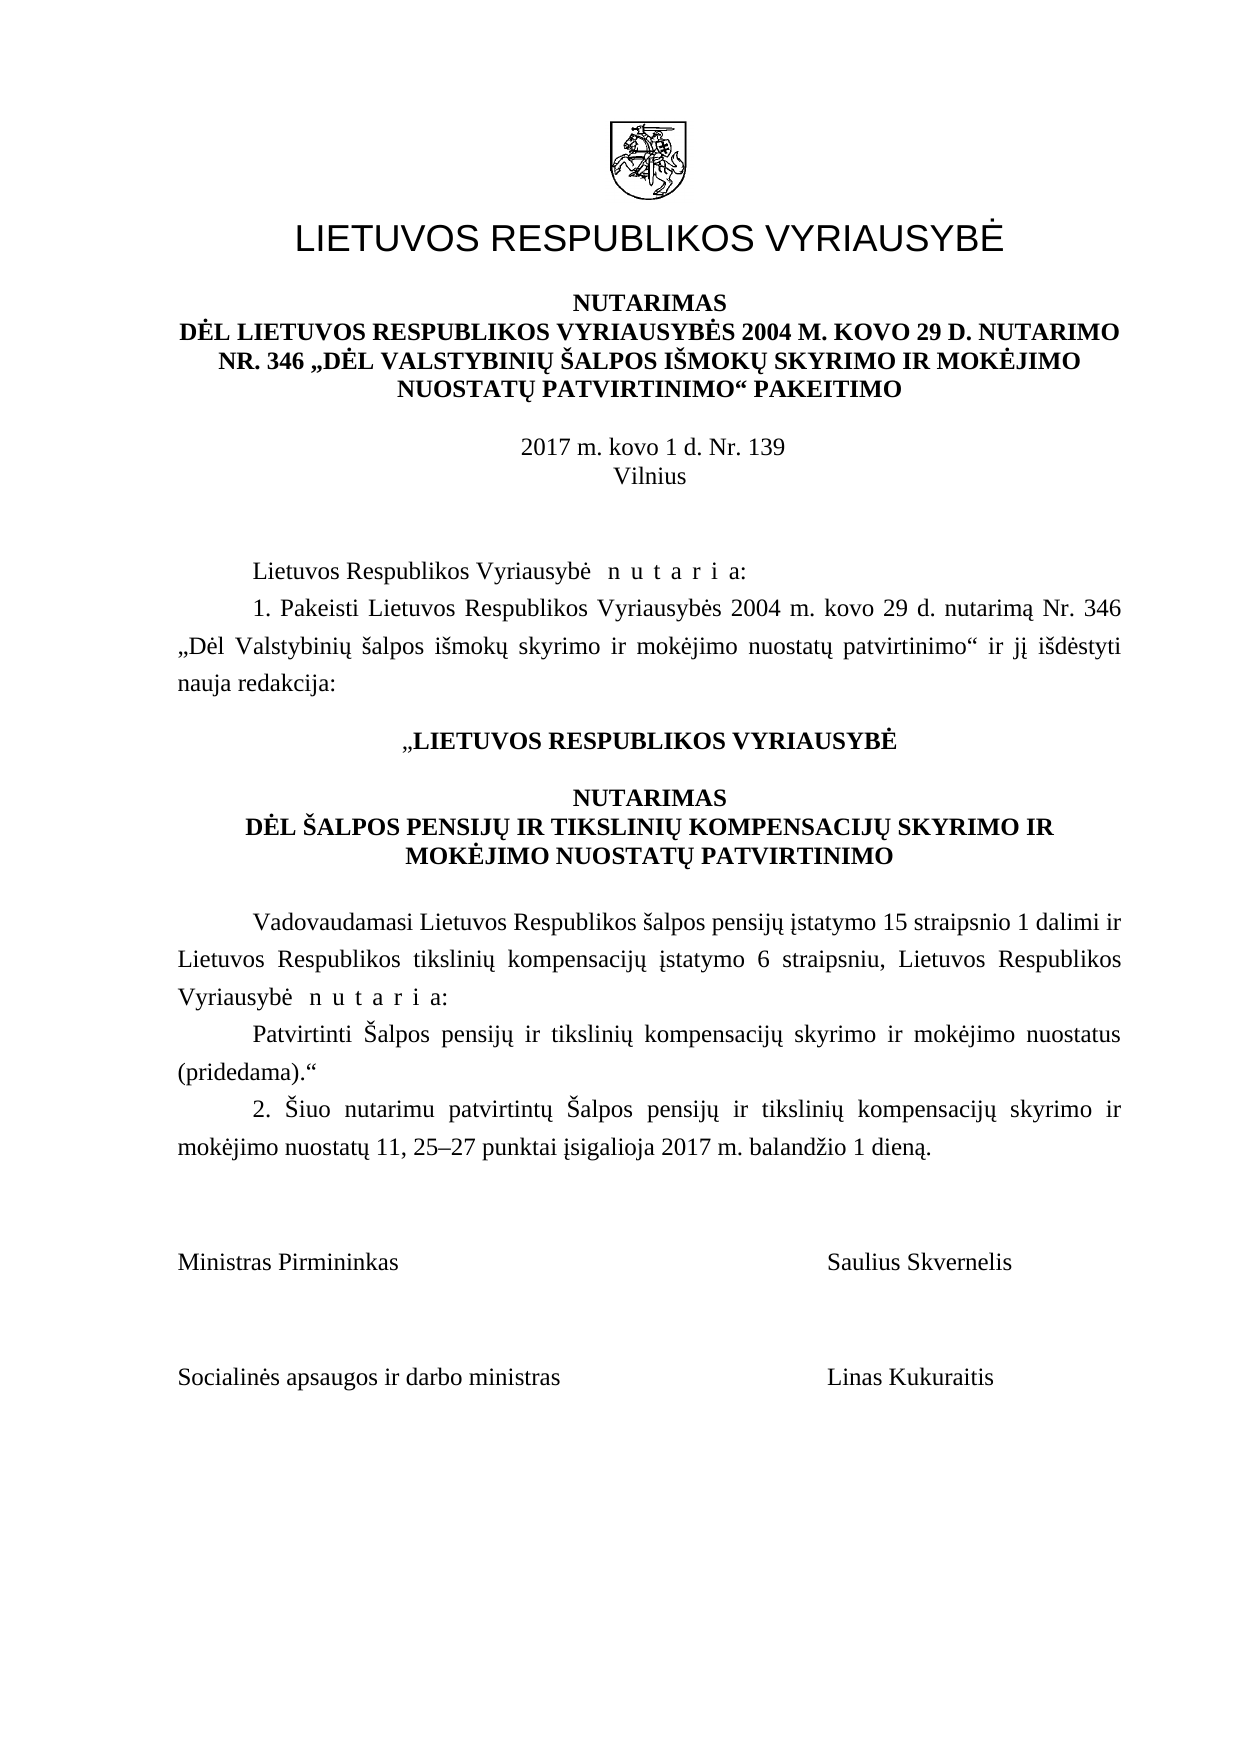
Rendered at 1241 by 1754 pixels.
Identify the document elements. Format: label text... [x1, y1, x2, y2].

text Patvirtinti Šalpos pensijų ir tikslinių kompensacijų skyrimo ir mokėjimo nuostatus (pridedama).“ [177, 1011, 1122, 1086]
text NUTARIMAS [177, 783, 1122, 812]
text Ministras Pirmininkas Saulius Skvernelis [177, 1247, 1122, 1276]
text DĖL ŠALPOS PENSIJŲ IR TIKSLINIŲ KOMPENSACIJŲ SKYRIMO IR MOKĖJIMO NUOSTATŲ PATVIRTINIMO [177, 812, 1122, 869]
text Lietuvos Respublikos Vyriausybė nutaria: [177, 547, 1122, 584]
text DĖL LIETUVOS RESPUBLIKOS VYRIAUSYBĖS 2004 M. KOVO 29 D. NUTARIMO NR. 346 „DĖL VALSTYBINIŲ ŠALPOS IŠMOKŲ SKYRIMO IR MOKĖJIMO NUOSTATŲ PATVIRTINIMO“ PAKEITIMO [177, 317, 1122, 403]
text 2. Šiuo nutarimu patvirtintų Šalpos pensijų ir tikslinių kompensacijų skyrimo ir mokėjimo nuostatų 11, 25–27 punktai įsigalioja 2017 m. balandžio 1 dieną. [177, 1086, 1122, 1161]
text nutarimas [177, 288, 1122, 317]
text Vilnius [177, 461, 1122, 489]
text 1. Pakeisti Lietuvos Respublikos Vyriausybės 2004 m. kovo 29 d. nutarimą Nr. 346 „Dėl Valstybinių šalpos išmokų skyrimo ir mokėjimo nuostatų patvirtinimo“ ir jį išdėstyti nauja redakcija: [177, 584, 1122, 697]
text Vadovaudamasi Lietuvos Respublikos šalpos pensijų įstatymo 15 straipsnio 1 dalimi ir Lietuvos Respublikos tikslinių kompensacijų įstatymo 6 straipsniu, Lietuvos Respublikos Vyriausybė nutaria: [177, 898, 1122, 1011]
text Lietuvos Respublikos Vyriausybė [177, 216, 1122, 259]
text „LIETUVOS RESPUBLIKOS VYRIAUSYBĖ [177, 726, 1122, 754]
text Socialinės apsaugos ir darbo ministras Linas Kukuraitis [177, 1362, 1122, 1391]
text 2017 m. kovo 1 d. Nr. 139 [177, 432, 1122, 461]
